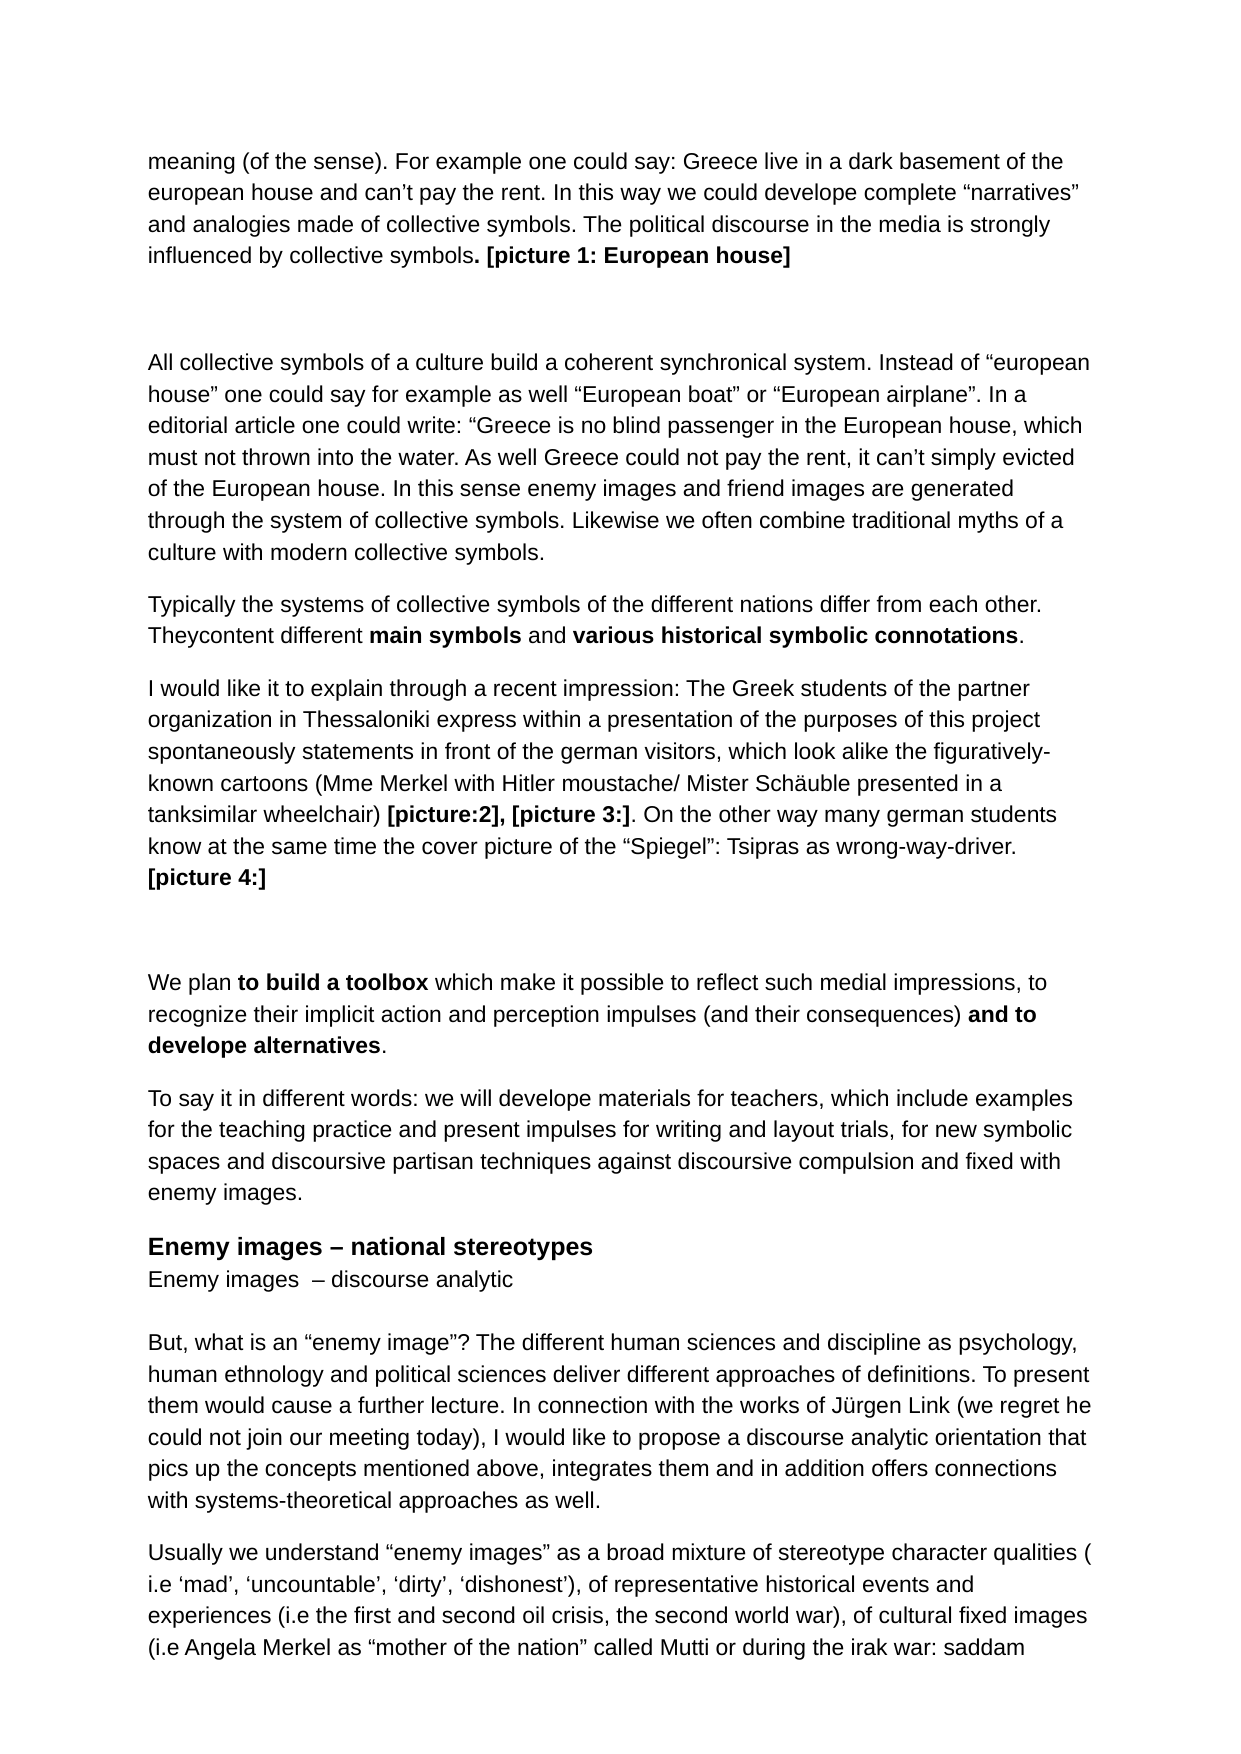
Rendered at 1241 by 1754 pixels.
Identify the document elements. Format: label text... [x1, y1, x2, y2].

text But, what is an “enemy image”? The different human sciences and discipline as psychology, human ethnology and political sciences deliver different approaches of definitions. To present them would cause a further lecture. In connection with the works of Jürgen Link (we regret he could not join our meeting today), I would like to propose a discourse analytic orientation that pics up the concepts mentioned above, integrates them and in addition offers connections with systems-theoretical approaches as well. [148, 1329, 1093, 1513]
text To say it in different words: we will develope materials for teachers, which include examples for the teaching practice and present impulses for writing and layout trials, for new symbolic spaces and discoursive partisan techniques against discoursive compulsion and fixed with enemy images. [148, 1084, 1093, 1206]
text Enemy images – discourse analytic [148, 1266, 1093, 1292]
text Enemy images – national stereotypes [148, 1232, 1093, 1260]
text meaning (of the sense). For example one could say: Greece live in a dark basement of the european house and can’t pay the rent. In this way we could develope complete “narratives” and analogies made of collective symbols. The political discourse in the media is strongly influenced by collective symbols. [picture 1: European house] [148, 148, 1093, 269]
text We plan to build a toolbox which make it possible to reflect such medial impressions, to recognize their implicit action and perception impulses (and their consequences) and to develope alternatives. [148, 969, 1093, 1058]
text Typically the systems of collective symbols of the different nations differ from each other. Theycontent different main symbols and various historical symbolic connotations. [148, 591, 1093, 649]
text Usually we understand “enemy images” as a broad mixture of stereotype character qualities ( i.e ‘mad’, ‘uncountable’, ‘dirty’, ‘dishonest’), of representative historical events and experiences (i.e the first and second oil crisis, the second world war), of cultural fixed images (i.e Angela Merkel as “mother of the nation” called Mutti or during the irak war: saddam [148, 1539, 1093, 1660]
text All collective symbols of a culture build a coherent synchronical system. Instead of “european house” one could say for example as well “European boat” or “European airplane”. In a editorial article one could write: “Greece is no blind passenger in the European house, which must not thrown into the water. As well Greece could not pay the rent, it can’t simply evicted of the European house. In this sense enemy images and friend images are generated through the system of collective symbols. Likewise we often combine traditional myths of a culture with modern collective symbols. [148, 349, 1093, 565]
text I would like it to explain through a recent impression: The Greek students of the partner organization in Thessaloniki express within a presentation of the purposes of this project spontaneously statements in front of the german visitors, which look alike the figuratively-known cartoons (Mme Merkel with Hitler moustache/ Mister Schäuble presented in a tanksimilar wheelchair) [picture:2], [picture 3:]. On the other way many german students know at the same time the cover picture of the “Spiegel”: Tsipras as wrong-way-driver. [picture 4:] [148, 675, 1093, 891]
